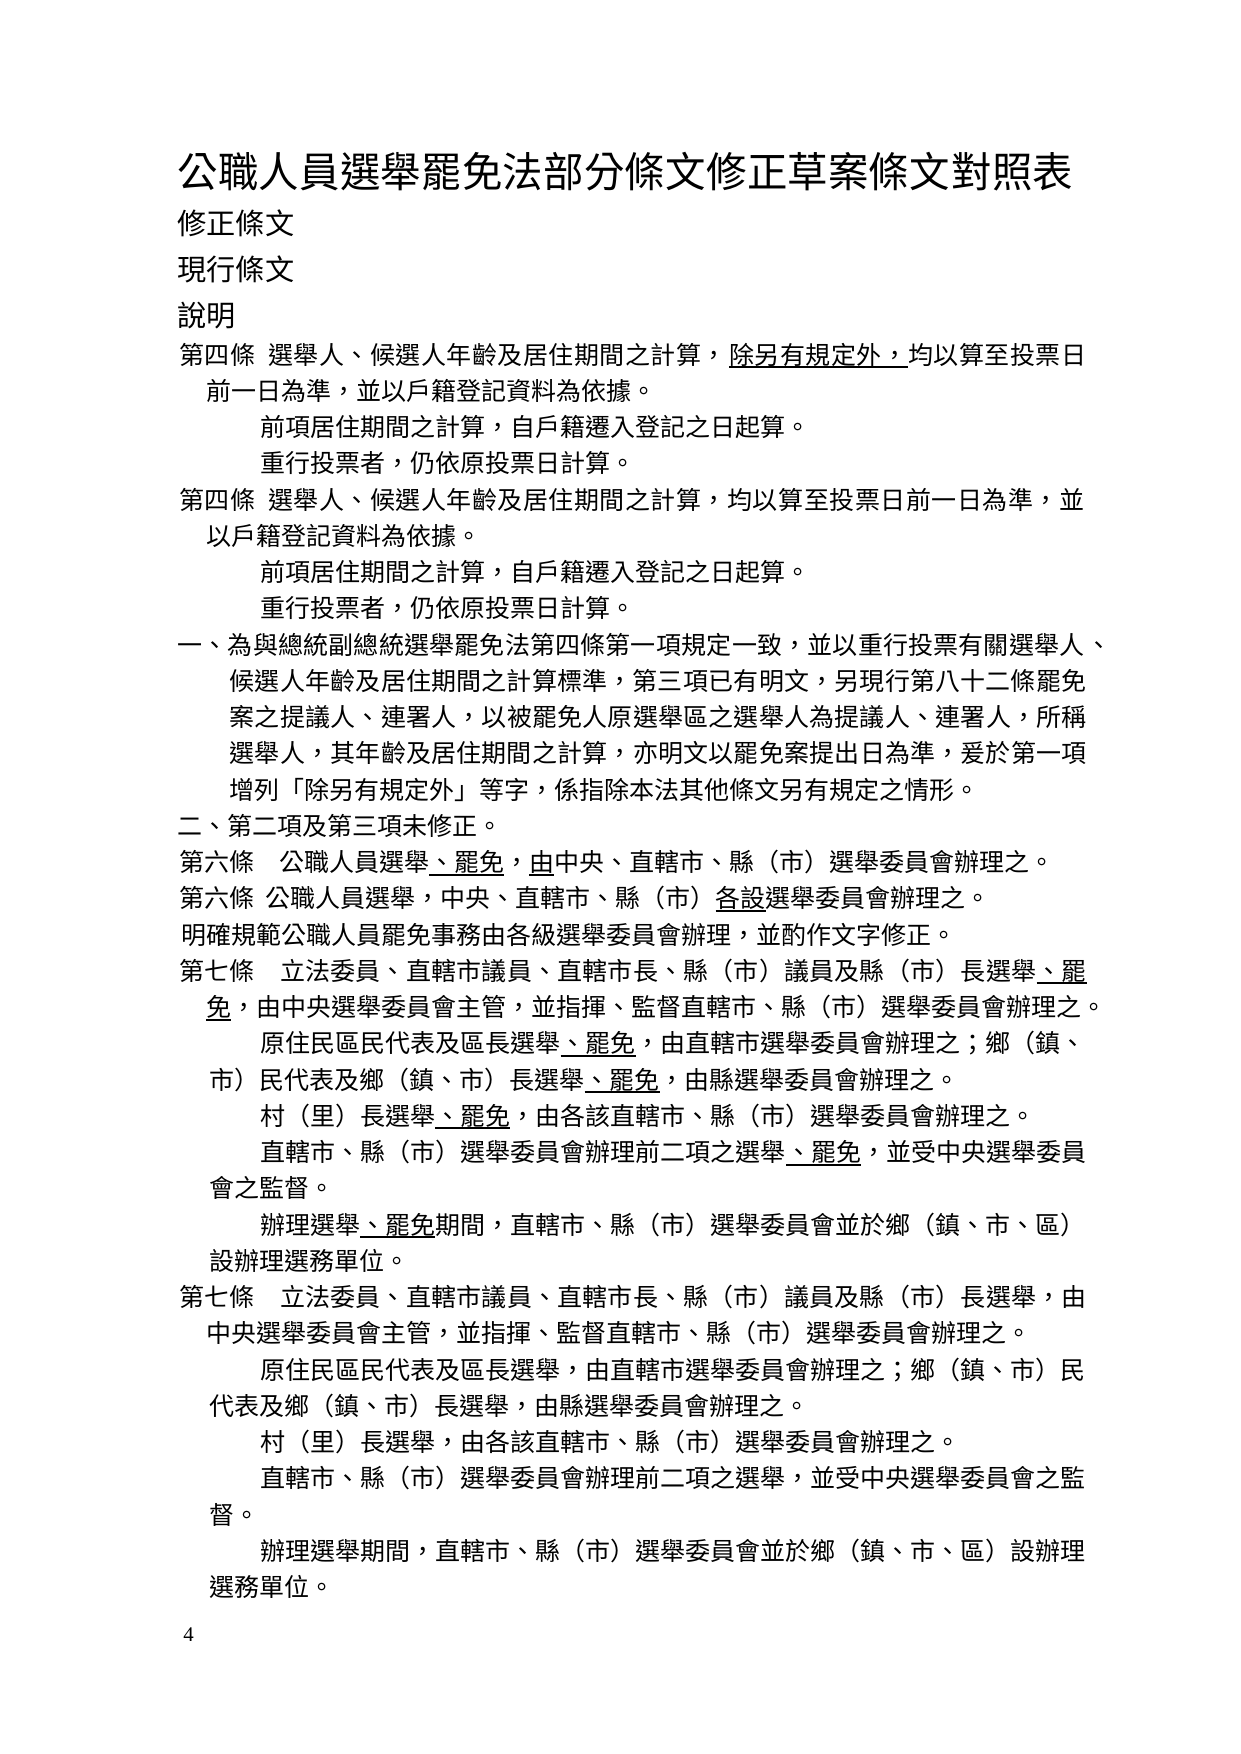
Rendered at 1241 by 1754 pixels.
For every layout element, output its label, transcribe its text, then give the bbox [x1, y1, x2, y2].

text 直轄市、縣（市）選舉委員會辦理前二項之選舉、罷免，並受中央選舉委員會之監督。 [209, 1133, 1087, 1205]
text 辦理選舉期間，直轄市、縣（市）選舉委員會並於鄉（鎮、市、區）設辦理選務單位。 [209, 1531, 1087, 1604]
text 前項居住期間之計算，自戶籍遷入登記之日起算。 [209, 408, 1087, 444]
text 前項居住期間之計算，自戶籍遷入登記之日起算。 [209, 553, 1087, 589]
text 公職人員選舉罷免法部分條文修正草案條文對照表 [177, 148, 1087, 198]
text 現行條文 [177, 243, 1087, 289]
text 直轄市、縣（市）選舉委員會辦理前二項之選舉，並受中央選舉委員會之監督。 [209, 1459, 1087, 1531]
text 第七條 立法委員、直轄市議員、直轄市長、縣（市）議員及縣（市）長選舉、罷免，由中央選舉委員會主管，並指揮、監督直轄市、縣（市）選舉委員會辦理之。 [179, 951, 1087, 1024]
text 第六條 公職人員選舉，中央、直轄市、縣（市）各設選舉委員會辦理之。 [179, 879, 1087, 915]
text 第七條 立法委員、直轄市議員、直轄市長、縣（市）議員及縣（市）長選舉，由中央選舉委員會主管，並指揮、監督直轄市、縣（市）選舉委員會辦理之。 [179, 1278, 1087, 1350]
text 修正條文 [177, 198, 1087, 243]
text 二、第二項及第三項未修正。 [177, 806, 1087, 843]
text 重行投票者，仍依原投票日計算。 [209, 444, 1087, 480]
text 原住民區民代表及區長選舉，由直轄市選舉委員會辦理之；鄉（鎮、市）民代表及鄉（鎮、市）長選舉，由縣選舉委員會辦理之。 [209, 1350, 1087, 1423]
text 重行投票者，仍依原投票日計算。 [209, 589, 1087, 625]
text 村（里）長選舉，由各該直轄市、縣（市）選舉委員會辦理之。 [209, 1423, 1087, 1459]
text 辦理選舉、罷免期間，直轄市、縣（市）選舉委員會並於鄉（鎮、市、區）設辦理選務單位。 [209, 1205, 1087, 1278]
text 第四條 選舉人、候選人年齡及居住期間之計算，除另有規定外，均以算至投票日前一日為準，並以戶籍登記資料為依據。 [179, 335, 1087, 408]
text 一、為與總統副總統選舉罷免法第四條第一項規定一致，並以重行投票有關選舉人、候選人年齡及居住期間之計算標準，第三項已有明文，另現行第八十二條罷免案之提議人、連署人，以被罷免人原選舉區之選舉人為提議人、連署人，所稱選舉人，其年齡及居住期間之計算，亦明文以罷免案提出日為準，爰於第一項增列「除另有規定外」等字，係指除本法其他條文另有規定之情形。 [177, 625, 1087, 806]
text 原住民區民代表及區長選舉、罷免，由直轄市選舉委員會辦理之；鄉（鎮、市）民代表及鄉（鎮、市）長選舉、罷免，由縣選舉委員會辦理之。 [209, 1024, 1087, 1096]
text 說明 [177, 289, 1087, 335]
text 第六條 公職人員選舉、罷免，由中央、直轄市、縣（市）選舉委員會辦理之。 [179, 843, 1087, 879]
text 第四條 選舉人、候選人年齡及居住期間之計算，均以算至投票日前一日為準，並以戶籍登記資料為依據。 [179, 480, 1087, 553]
text 明確規範公職人員罷免事務由各級選舉委員會辦理，並酌作文字修正。 [182, 915, 1087, 951]
text 村（里）長選舉、罷免，由各該直轄市、縣（市）選舉委員會辦理之。 [209, 1096, 1087, 1133]
